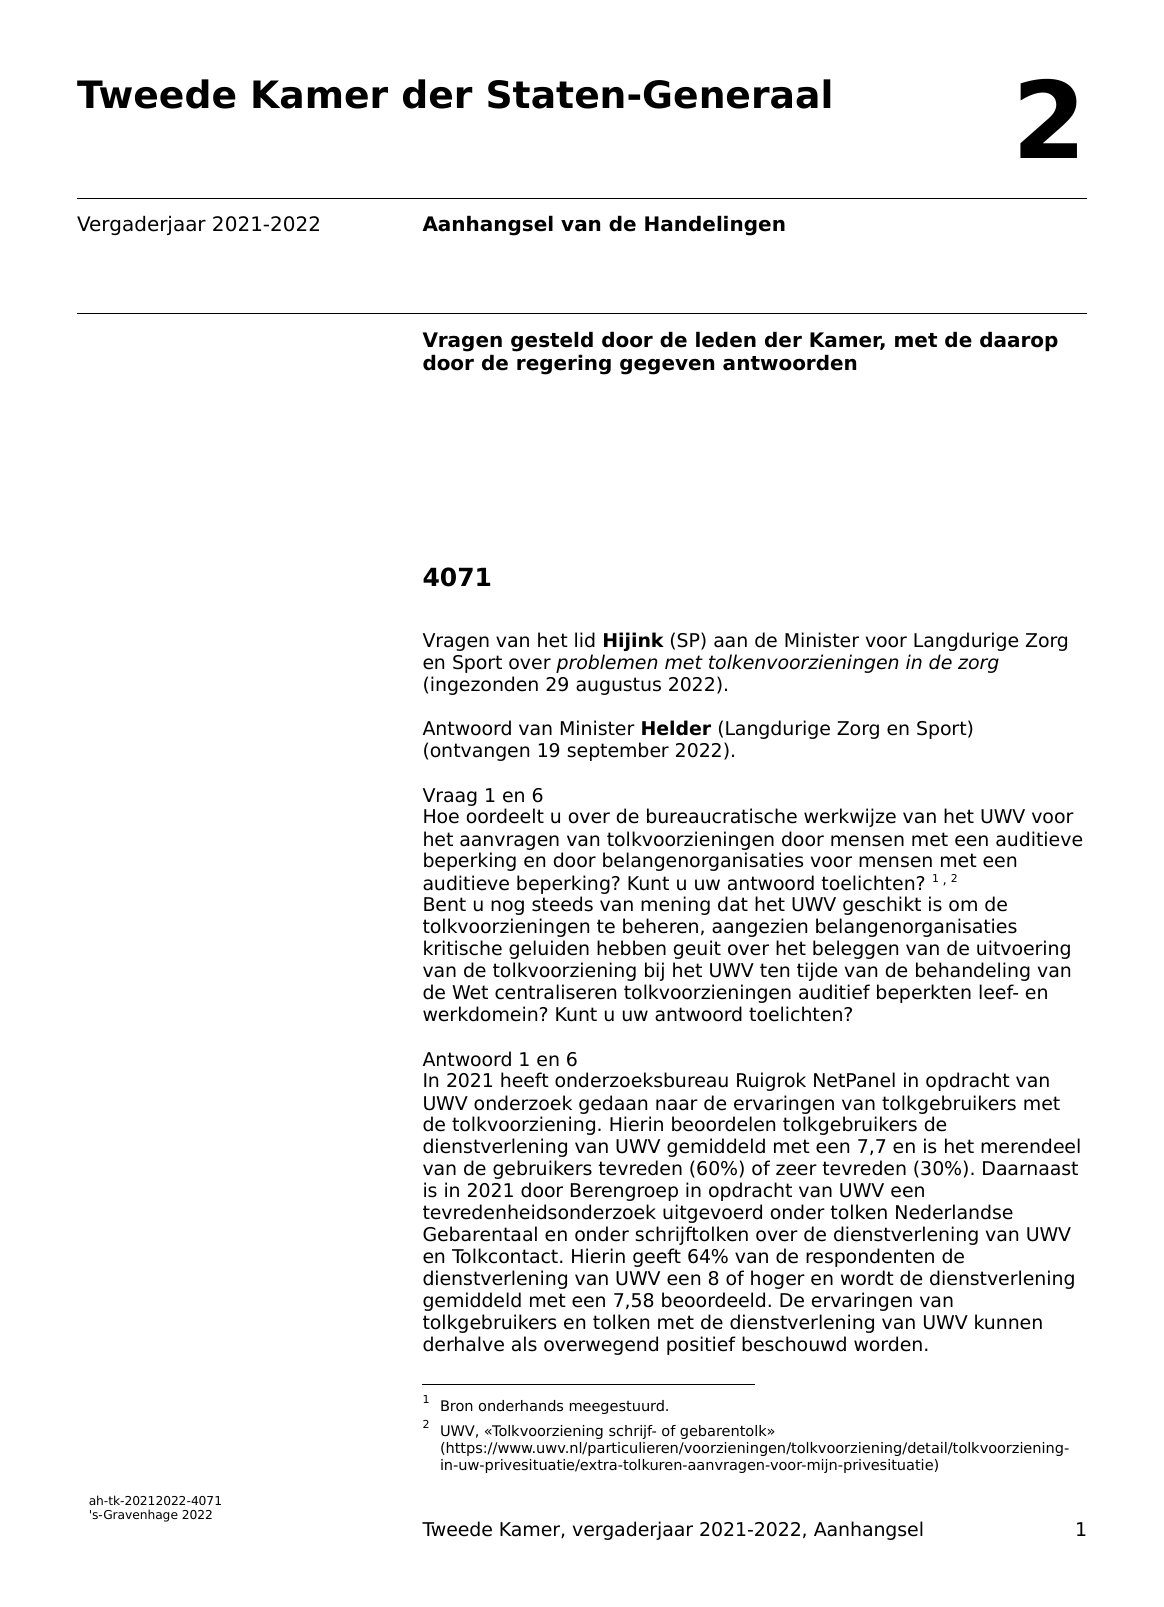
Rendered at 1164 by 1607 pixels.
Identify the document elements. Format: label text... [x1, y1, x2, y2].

text Bron onderhands meegestuurd. [422, 1393, 1087, 1416]
table_header Tweede Kamer der Staten-Generaal [77, 59, 886, 198]
text Vragen van het lid Hijink (SP) aan de Minister voor Langdurige Zorg en Sport over problemen met tolkenvoorzieningen in de zorg (ingezonden 29 augustus 2022). [422, 630, 1087, 696]
text 4071 [422, 563, 1087, 592]
text Antwoord 1 en 6 [422, 1048, 1087, 1070]
text UWV, «Tolkvoorziening schrijf- of gebarentolk» (https://www.uwv.nl/particulieren/voorzieningen/tolkvoorziening/detail/tolkvoorziening-in-uw-privesituatie/extra-tolkuren-aanvragen-voor-mijn-privesituatie) [422, 1418, 1087, 1474]
table_header 2 [886, 59, 1087, 198]
text Antwoord van Minister Helder (Langdurige Zorg en Sport) (ontvangen 19 september 2022). [422, 718, 1087, 762]
table_cell Vragen gesteld door de leden der Kamer, met de daarop door de regering gegeven antwoorden [422, 314, 1087, 375]
text Hoe oordeelt u over de bureaucratische werkwijze van het UWV voor het aanvragen van tolkvoorzieningen door mensen met een auditieve beperking en door belangenorganisaties voor mensen met een auditieve beperking? Kunt u uw antwoord toelichten? , [422, 806, 1087, 894]
text 's-Gravenhage 2022 [88, 1508, 323, 1522]
text Vraag 1 en 6 [422, 784, 1087, 806]
text Bent u nog steeds van mening dat het UWV geschikt is om de tolkvoorzieningen te beheren, aangezien belangenorganisaties kritische geluiden hebben geuit over het beleggen van de uitvoering van de tolkvoorziening bij het UWV ten tijde van de behandeling van de Wet centraliseren tolkvoorzieningen auditief beperkten leef- en werkdomein? Kunt u uw antwoord toelichten? [422, 894, 1087, 1026]
table_cell Aanhangsel van de Handelingen [422, 199, 1087, 313]
text In 2021 heeft onderzoeksbureau Ruigrok NetPanel in opdracht van UWV onderzoek gedaan naar de ervaringen van tolkgebruikers met de tolkvoorziening. Hierin beoordelen tolkgebruikers de dienstverlening van UWV gemiddeld met een 7,7 en is het merendeel van de gebruikers tevreden (60%) of zeer tevreden (30%). Daarnaast is in 2021 door Berengroep in opdracht van UWV een tevredenheidsonderzoek uitgevoerd onder tolken Nederlandse Gebarentaal en onder schrijftolken over de dienstverlening van UWV en Tolkcontact. Hierin geeft 64% van de respondenten de dienstverlening van UWV een 8 of hoger en wordt de dienstverlening gemiddeld met een 7,58 beoordeeld. De ervaringen van tolkgebruikers en tolken met de dienstverlening van UWV kunnen derhalve als overwegend positief beschouwd worden. [422, 1070, 1087, 1356]
table_cell [77, 314, 422, 375]
table_cell Vergaderjaar 2021-2022 [77, 199, 422, 313]
text ah-tk-20212022-4071 [88, 1494, 323, 1508]
